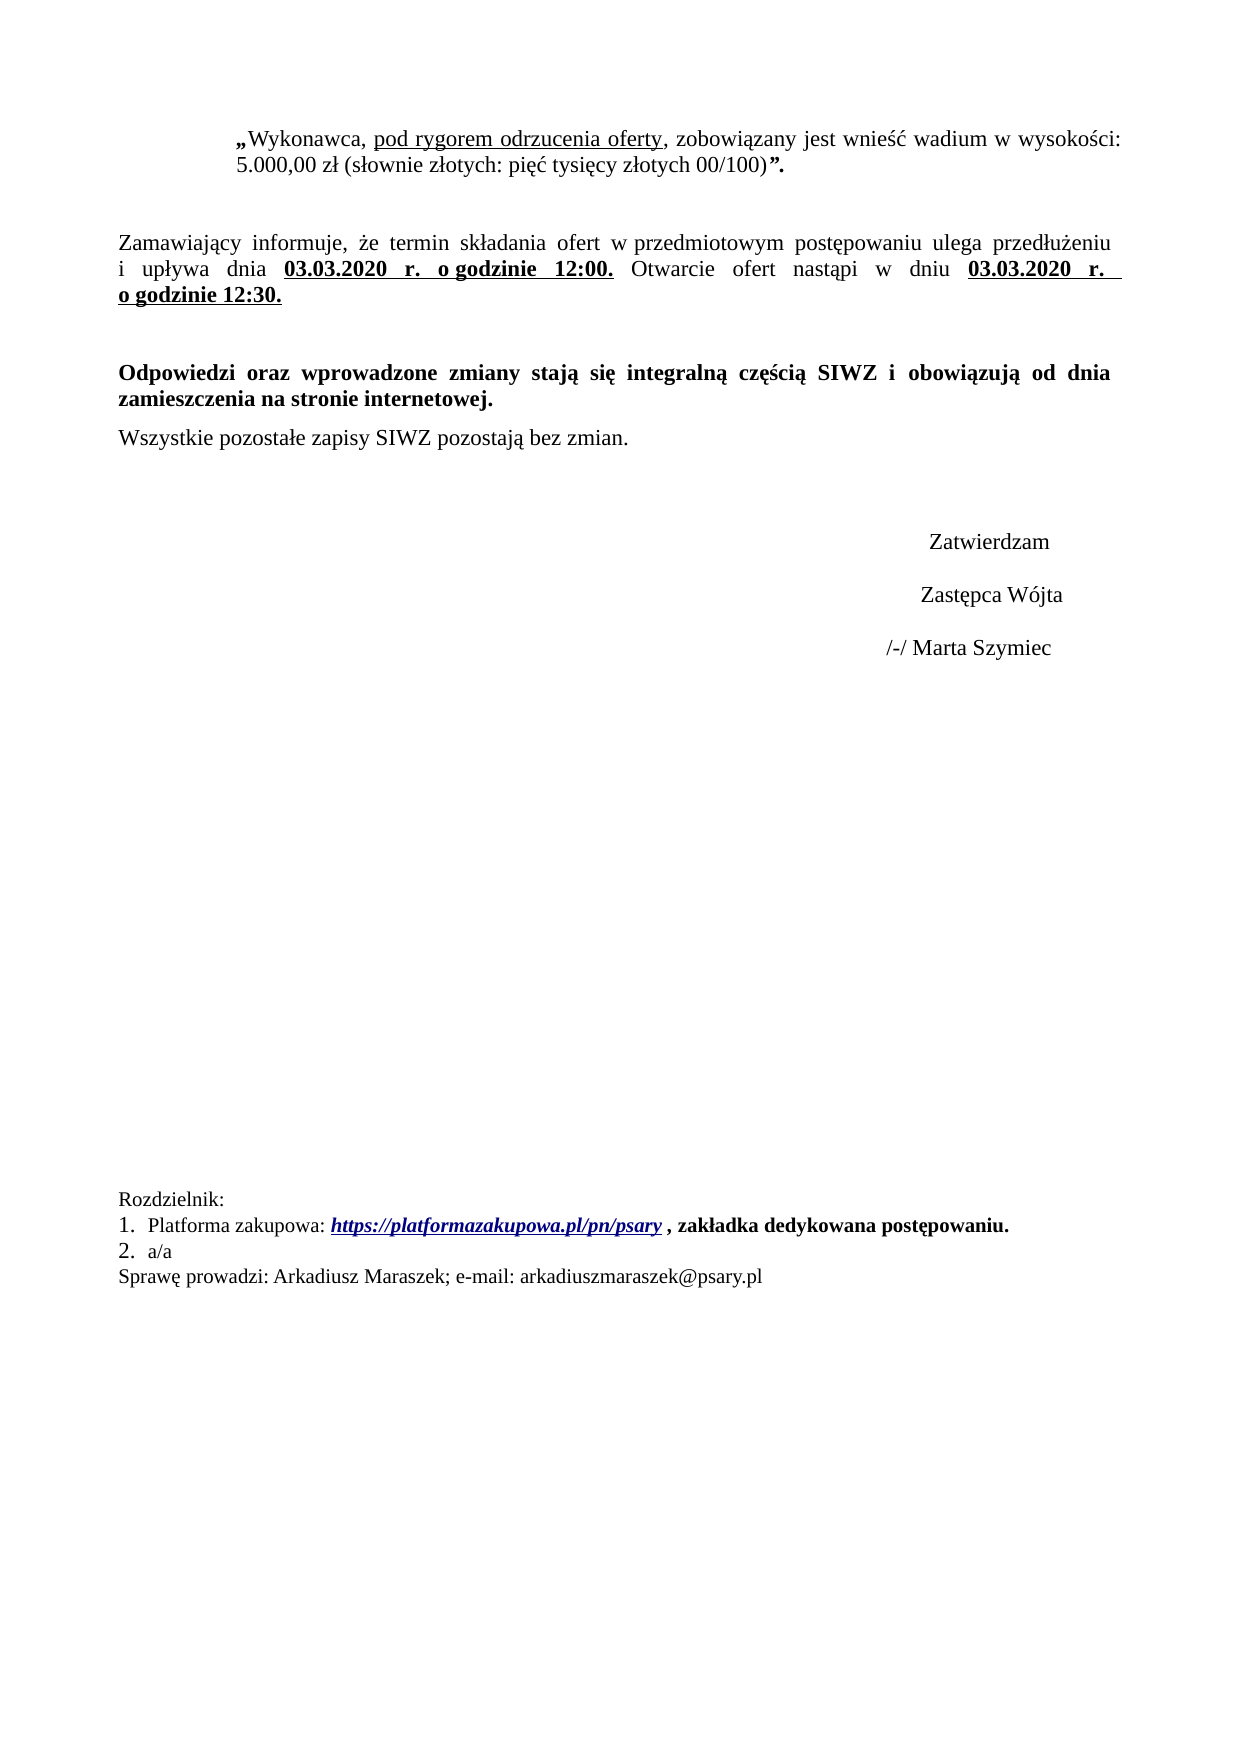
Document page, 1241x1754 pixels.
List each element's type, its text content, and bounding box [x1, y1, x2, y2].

text /-/ Marta Szymiec [118, 634, 1063, 660]
text Wszystkie pozostałe zapisy SIWZ pozostają bez zmian. [118, 424, 1122, 451]
text Zastępca Wójta [118, 581, 1063, 607]
text Rozdzielnik: [118, 1187, 1122, 1211]
text „Wykonawca, pod rygorem odrzucenia oferty, zobowiązany jest wnieść wadium w wysokości: 5.000,00 zł (słownie złotych: pięć tysięcy złotych 00/100)”. [236, 124, 1122, 177]
text Odpowiedzi oraz wprowadzone zmiany stają się integralną częścią SIWZ i obowiązują od dnia zamieszczenia na stronie internetowej. [118, 359, 1122, 412]
text Zamawiający informuje, że termin składania ofert w przedmiotowym postępowaniu ulega przedłużeniu i upływa dnia 03.03.2020 r. o godzinie 12:00. Otwarcie ofert nastąpi w dniu 03.03.2020 r. o godzinie 12:30. [118, 229, 1122, 308]
text Zatwierdzam [783, 528, 1122, 555]
list a/a [118, 1238, 1122, 1264]
text Sprawę prowadzi: Arkadiusz Maraszek; e-mail: arkadiuszmaraszek@psary.pl [118, 1264, 1122, 1288]
list Platforma zakupowa: https://platformazakupowa.pl/pn/psary , zakładka dedykowana postępowaniu. [118, 1211, 1122, 1238]
